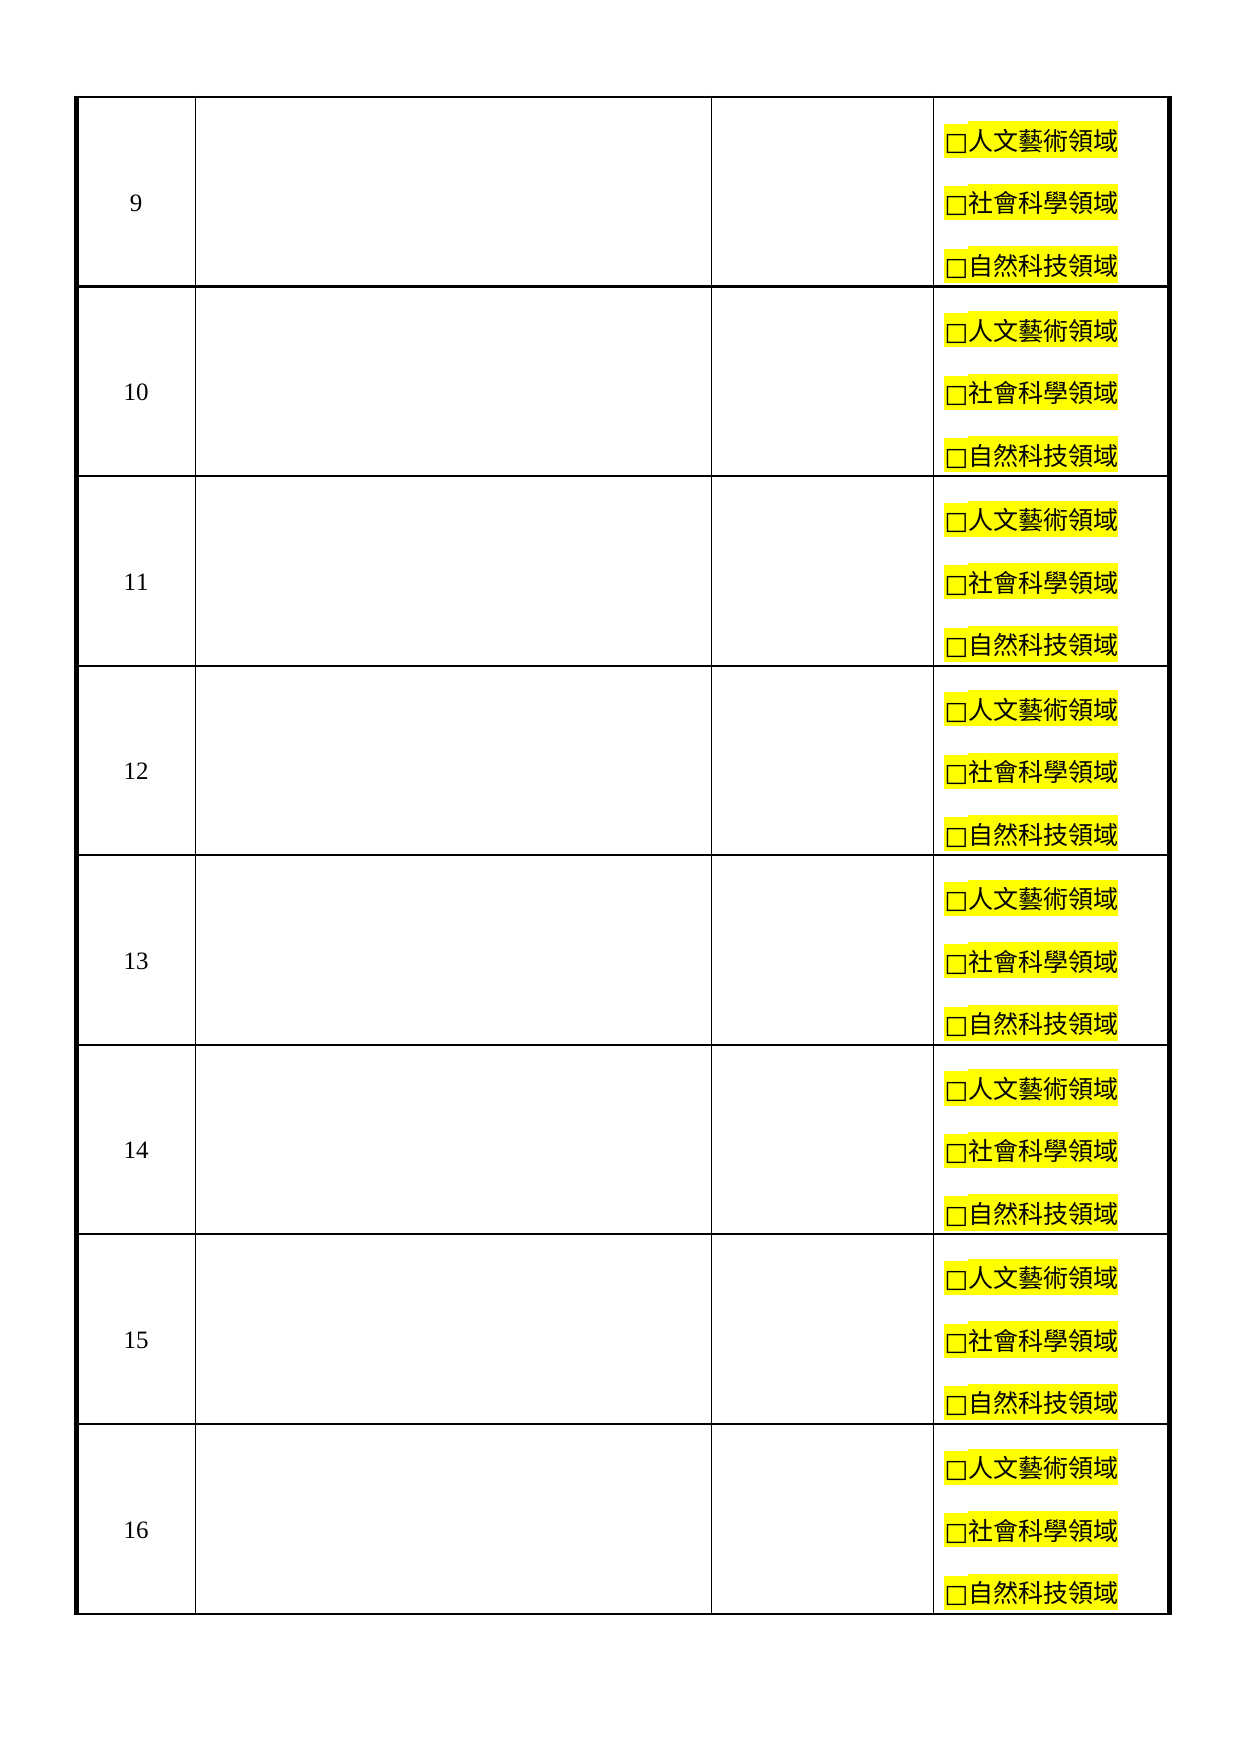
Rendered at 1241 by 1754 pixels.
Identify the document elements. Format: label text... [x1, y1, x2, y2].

table_cell [196, 667, 711, 854]
table_cell [712, 856, 933, 1044]
table_cell □人文藝術領域 □社會科學領域 □自然科技領域 [934, 856, 1167, 1044]
table_cell [196, 856, 711, 1044]
table_cell 13 [79, 856, 195, 1044]
table_cell 9 [79, 98, 195, 285]
table_cell [196, 477, 711, 664]
table_cell □人文藝術領域 □社會科學領域 □自然科技領域 [934, 288, 1167, 475]
table_cell 12 [79, 667, 195, 854]
table_cell □人文藝術領域 □社會科學領域 □自然科技領域 [934, 667, 1167, 854]
table_cell [196, 98, 711, 285]
table_cell [196, 1425, 711, 1612]
table_cell [196, 288, 711, 475]
table_cell [196, 1235, 711, 1423]
table_cell [712, 1425, 933, 1612]
table_cell □人文藝術領域 □社會科學領域 □自然科技領域 [934, 98, 1167, 285]
table_cell [712, 1235, 933, 1423]
table_cell 11 [79, 477, 195, 664]
table_cell [712, 667, 933, 854]
table_cell 15 [79, 1235, 195, 1423]
table_cell □人文藝術領域 □社會科學領域 □自然科技領域 [934, 1425, 1167, 1612]
table_cell [712, 98, 933, 285]
table_cell 16 [79, 1425, 195, 1612]
table_cell [712, 288, 933, 475]
table_cell [712, 477, 933, 664]
table_cell □人文藝術領域 □社會科學領域 □自然科技領域 [934, 477, 1167, 664]
table_cell [712, 1046, 933, 1233]
table_cell 14 [79, 1046, 195, 1233]
table_cell 10 [79, 288, 195, 475]
table_cell □人文藝術領域 □社會科學領域 □自然科技領域 [934, 1046, 1167, 1233]
table_cell □人文藝術領域 □社會科學領域 □自然科技領域 [934, 1235, 1167, 1423]
table_cell [196, 1046, 711, 1233]
